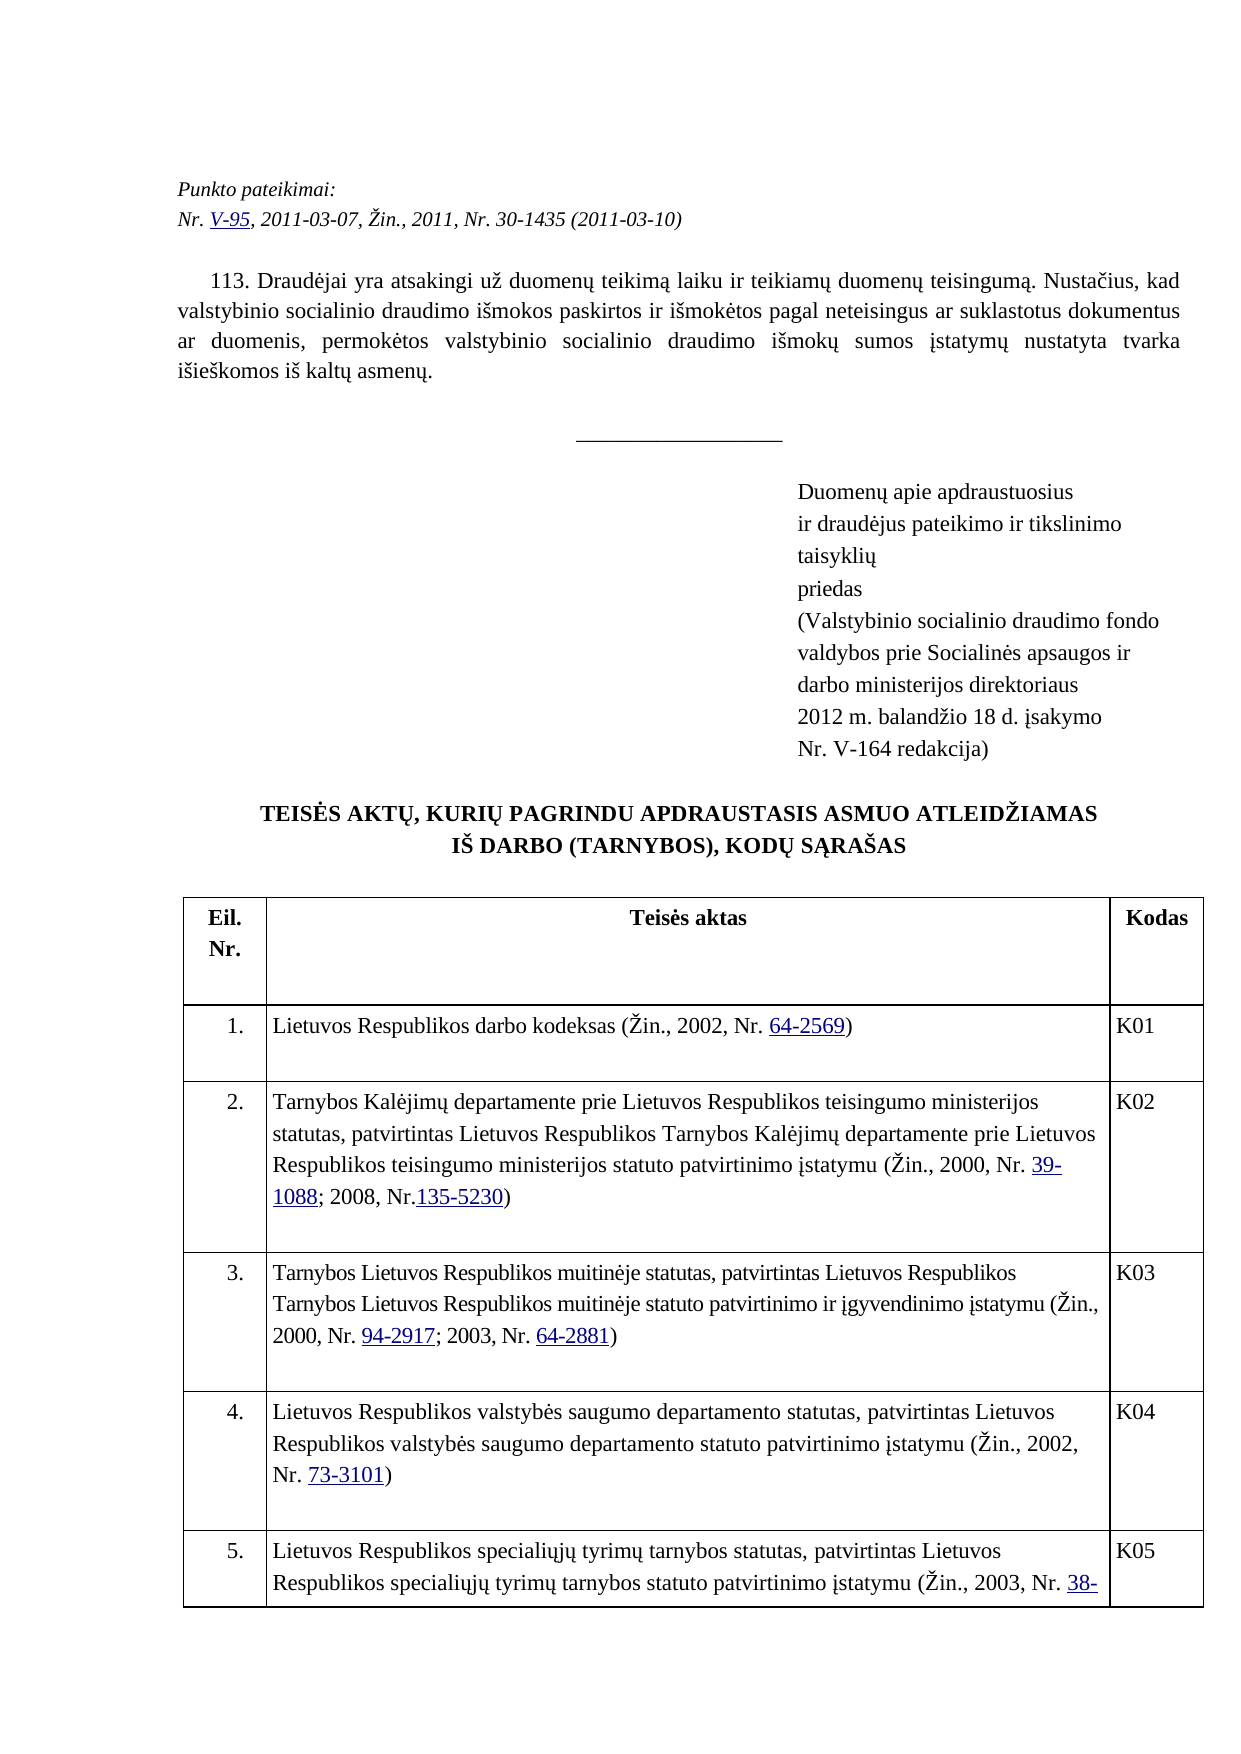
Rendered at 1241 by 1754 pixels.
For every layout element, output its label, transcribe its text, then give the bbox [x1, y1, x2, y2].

text IŠ DARBO (TARNYBOS), KODŲ SĄRAŠAS [177, 832, 1181, 858]
text 2012 m. balandžio 18 d. įsakymo Nr. V-164 redakcija) [797, 703, 1181, 761]
table_header Kodas [1111, 898, 1203, 1004]
text darbo ministerijos direktoriaus [797, 671, 1181, 697]
table_cell K01 [1111, 1006, 1203, 1081]
text Duomenų apie apdraustuosius ir draudėjus pateikimo ir tikslinimo taisyklių [797, 478, 1181, 569]
table_cell Lietuvos Respublikos specialiųjų tyrimų tarnybos statutas, patvirtintas Lietuvos Respublikos specialiųjų tyrimų tarnybos statuto patvirtinimo įstatymu (Žin., 2003, Nr. 38- [267, 1531, 1109, 1606]
table_cell K04 [1111, 1392, 1203, 1530]
text priedas [797, 575, 1181, 601]
text Punkto pateikimai: [177, 177, 1181, 201]
text Nr. V-95, 2011-03-07, Žin., 2011, Nr. 30-1435 (2011-03-10) [177, 207, 1181, 231]
table_header Teisės aktas [267, 898, 1109, 1004]
table_cell K02 [1111, 1082, 1203, 1252]
text __________________ [177, 418, 1181, 444]
table_cell K05 [1111, 1531, 1203, 1606]
text TEISĖS AKTŲ, KURIŲ PAGRINDU APDRAUSTASIS ASMUO ATLEIDŽIAMAS [177, 800, 1181, 826]
table_cell Tarnybos Lietuvos Respublikos muitinėje statutas, patvirtintas Lietuvos Respublikos Tarnybos Lietuvos Respublikos muitinėje statuto patvirtinimo ir įgyvendinimo įstatymu (Žin., 2000, Nr. 94-2917; 2003, Nr. 64-2881) [267, 1253, 1109, 1391]
table_cell Tarnybos Kalėjimų departamente prie Lietuvos Respublikos teisingumo ministerijos statutas, patvirtintas Lietuvos Respublikos Tarnybos Kalėjimų departamente prie Lietuvos Respublikos teisingumo ministerijos statuto patvirtinimo įstatymu (Žin., 2000, Nr. 39-1088; 2008, Nr.135-5230) [267, 1082, 1109, 1252]
table_cell Lietuvos Respublikos valstybės saugumo departamento statutas, patvirtintas Lietuvos Respublikos valstybės saugumo departamento statuto patvirtinimo įstatymu (Žin., 2002, Nr. 73-3101) [267, 1392, 1109, 1530]
table_cell 2. [184, 1082, 266, 1252]
table_header Eil. Nr. [184, 898, 266, 1004]
table_cell 1. [184, 1006, 266, 1081]
table_cell K03 [1111, 1253, 1203, 1391]
text 113. Draudėjai yra atsakingi už duomenų teikimą laiku ir teikiamų duomenų teisingumą. Nustačius, kad valstybinio socialinio draudimo išmokos paskirtos ir išmokėtos pagal neteisingus ar suklastotus dokumentus ar duomenis, permokėtos valstybinio socialinio draudimo išmokų sumos įstatymų nustatyta tvarka išieškomos iš kaltų asmenų. [177, 267, 1181, 384]
table_cell Lietuvos Respublikos darbo kodeksas (Žin., 2002, Nr. 64-2569) [267, 1006, 1109, 1081]
table_cell 5. [184, 1531, 266, 1606]
table_cell 3. [184, 1253, 266, 1391]
table_cell 4. [184, 1392, 266, 1530]
text (Valstybinio socialinio draudimo fondo valdybos prie Socialinės apsaugos ir [797, 607, 1181, 665]
